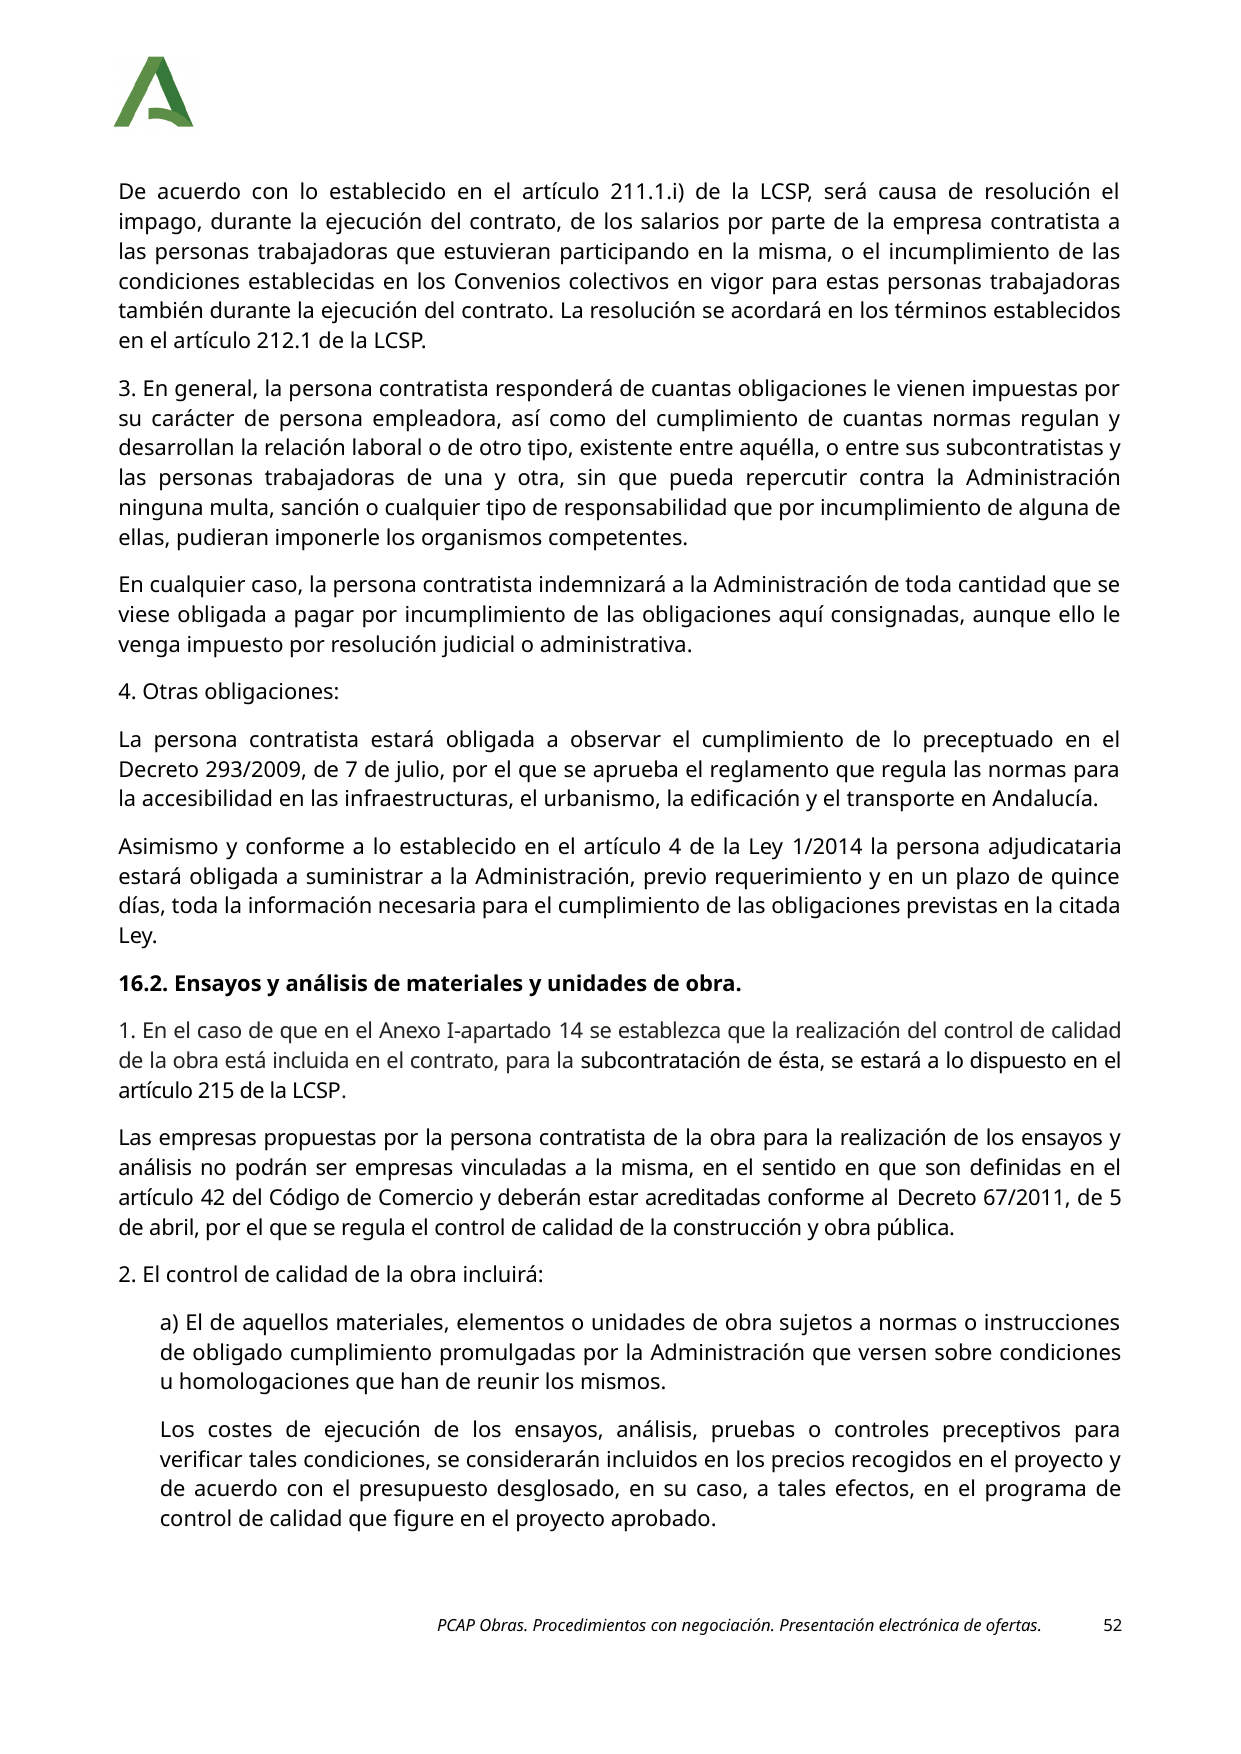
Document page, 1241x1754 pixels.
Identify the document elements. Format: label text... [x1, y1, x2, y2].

subtitle 16.2. Ensayos y análisis de materiales y unidades de obra. [118, 968, 1122, 998]
text 3. En general, la persona contratista responderá de cuantas obligaciones le vienen impuestas por su carácter de persona empleadora, así como del cumplimiento de cuantas normas regulan y desarrollan la relación laboral o de otro tipo, existente entre aquélla, o entre sus subcontratistas y las personas trabajadoras de una y otra, sin que pueda repercutir contra la Administración ninguna multa, sanción o cualquier tipo de responsabilidad que por incumplimiento de alguna de ellas, pudieran imponerle los organismos competentes. [118, 373, 1122, 552]
text Las empresas propuestas por la persona contratista de la obra para la realización de los ensayos y análisis no podrán ser empresas vinculadas a la misma, en el sentido en que son definidas en el artículo 42 del Código de Comercio y deberán estar acreditadas conforme al Decreto 67/2011, de 5 de abril, por el que se regula el control de calidad de la construcción y obra pública. [118, 1122, 1122, 1242]
text 1. En el caso de que en el Anexo I-apartado 14 se establezca que la realización del control de calidad de la obra está incluida en el contrato, para la subcontratación de ésta, se estará a lo dispuesto en el artículo 215 de la LCSP. [118, 1015, 1122, 1105]
text De acuerdo con lo establecido en el artículo 211.1.i) de la LCSP, será causa de resolución el impago, durante la ejecución del contrato, de los salarios por parte de la empresa contratista a las personas trabajadoras que estuvieran participando en la misma, o el incumplimiento de las condiciones establecidas en los Convenios colectivos en vigor para estas personas trabajadoras también durante la ejecución del contrato. La resolución se acordará en los términos establecidos en el artículo 212.1 de la LCSP. [118, 176, 1122, 355]
text En cualquier caso, la persona contratista indemnizará a la Administración de toda cantidad que se viese obligada a pagar por incumplimiento de las obligaciones aquí consignadas, aunque ello le venga impuesto por resolución judicial o administrativa. [118, 569, 1122, 659]
text a) El de aquellos materiales, elementos o unidades de obra sujetos a normas o instrucciones de obligado cumplimiento promulgadas por la Administración que versen sobre condiciones u homologaciones que han de reunir los mismos. [159, 1307, 1122, 1396]
text Los costes de ejecución de los ensayos, análisis, pruebas o controles preceptivos para verificar tales condiciones, se considerarán incluidos en los precios recogidos en el proyecto y de acuerdo con el presupuesto desglosado, en su caso, a tales efectos, en el programa de control de calidad que figure en el proyecto aprobado. [159, 1414, 1122, 1533]
picture [109, 52, 198, 131]
text Asimismo y conforme a lo establecido en el artículo 4 de la Ley 1/2014 la persona adjudicataria estará obligada a suministrar a la Administración, previo requerimiento y en un plazo de quince días, toda la información necesaria para el cumplimiento de las obligaciones previstas en la citada Ley. [118, 831, 1122, 950]
text 4. Otras obligaciones: [118, 676, 1122, 706]
text La persona contratista estará obligada a observar el cumplimiento de lo preceptuado en el Decreto 293/2009, de 7 de julio, por el que se aprueba el reglamento que regula las normas para la accesibilidad en las infraestructuras, el urbanismo, la edificación y el transporte en Andalucía. [118, 724, 1122, 813]
text 2. El control de calidad de la obra incluirá: [118, 1259, 1122, 1289]
